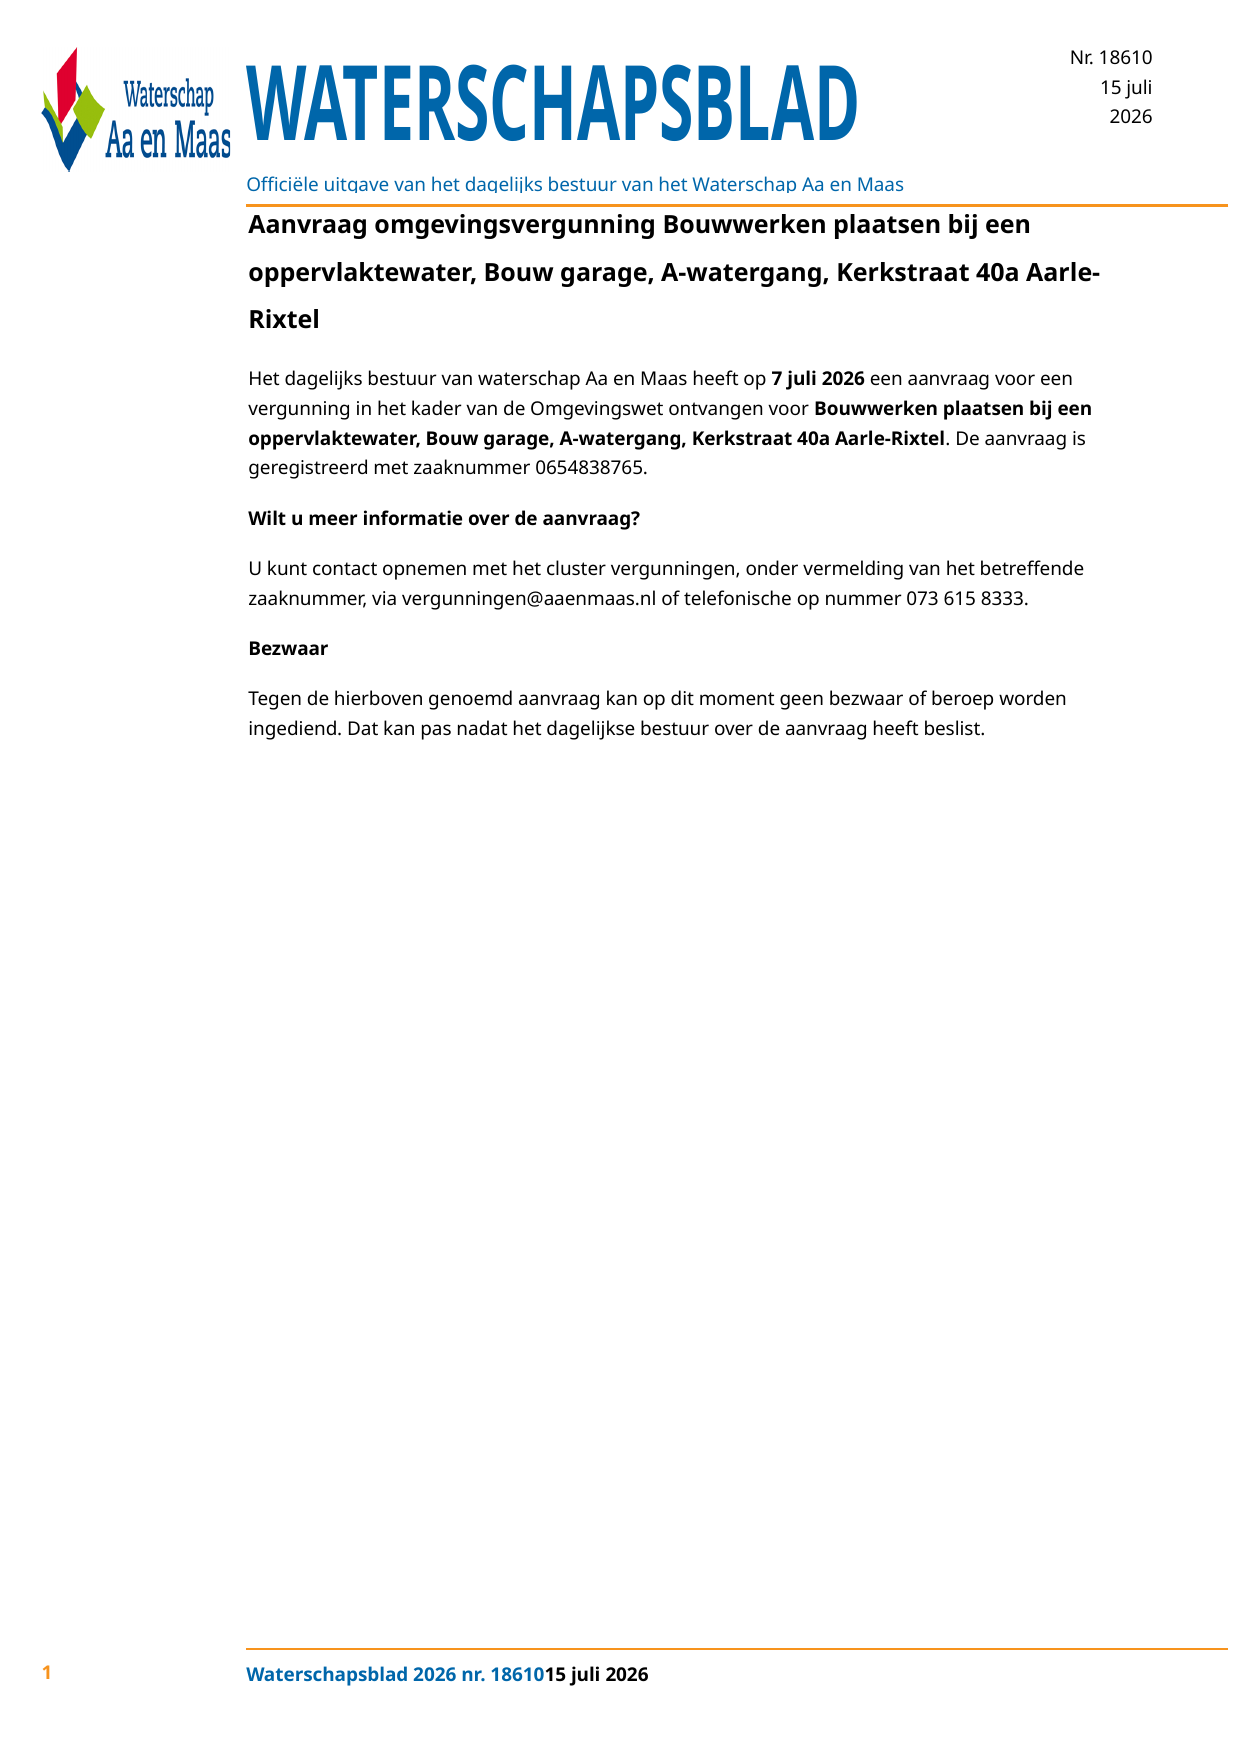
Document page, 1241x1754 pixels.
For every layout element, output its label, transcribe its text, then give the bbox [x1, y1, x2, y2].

text Aanvraag omgevingsvergunning Bouwwerken plaatsen bij een oppervlaktewater, Bouw garage, A-watergang, Kerkstraat 40a Aarle-Rixtel [248, 207, 1152, 336]
text Wilt u meer informatie over de aanvraag? [248, 505, 1152, 530]
text U kunt contact opnemen met het cluster vergunningen, onder vermelding van het betreffende zaaknummer, via vergunningen@aaenmaas.nl of telefonische op nummer 073 615 8333. [248, 555, 1152, 610]
text Het dagelijks bestuur van waterschap Aa en Maas heeft op 7 juli 2026 een aanvraag voor een vergunning in het kader van de Omgevingswet ontvangen voor Bouwwerken plaatsen bij een oppervlaktewater, Bouw garage, A-watergang, Kerkstraat 40a Aarle-Rixtel. De aanvraag is geregistreerd met zaaknummer 0654838765. [248, 366, 1152, 480]
picture [41, 47, 231, 172]
text Bezwaar [248, 635, 1152, 661]
text Tegen de hierboven genoemd aanvraag kan op dit moment geen bezwaar of beroep worden ingediend. Dat kan pas nadat het dagelijkse bestuur over de aanvraag heeft beslist. [248, 686, 1152, 741]
